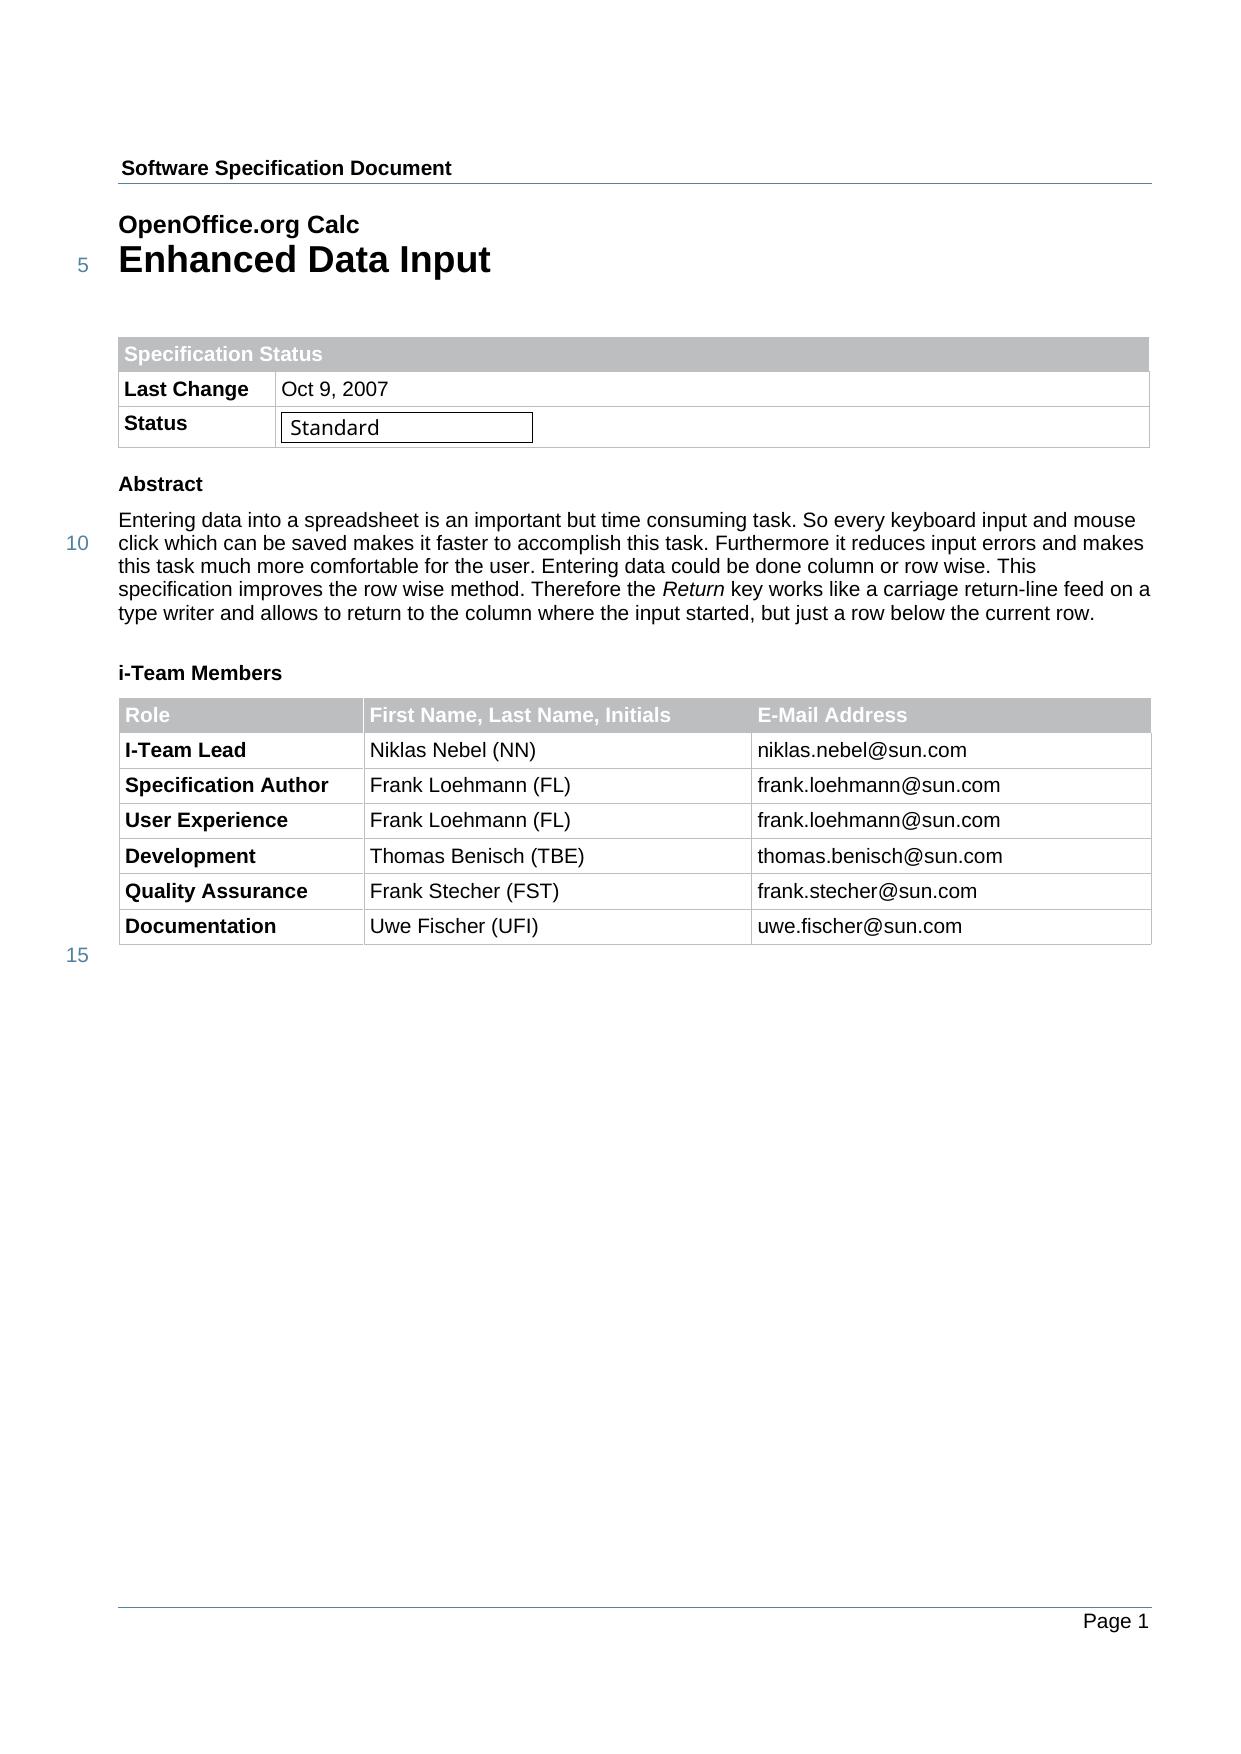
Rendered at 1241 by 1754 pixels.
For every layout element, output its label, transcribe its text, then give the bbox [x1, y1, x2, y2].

table_cell thomas.benisch@sun.com [752, 839, 1151, 873]
subtitle i-Team Members [118, 662, 1152, 685]
table_cell frank.stecher@sun.com [752, 874, 1151, 909]
text OpenOffice.org Calc [118, 211, 1152, 239]
table_cell I-Team Lead [120, 733, 363, 768]
table_header Specification Status [118, 337, 1149, 371]
subtitle Abstract [118, 472, 1152, 496]
table_cell frank.loehmann@sun.com [752, 804, 1151, 838]
table_cell Frank Loehmann (FL) [365, 769, 751, 803]
table_cell Niklas Nebel (NN) [365, 733, 751, 768]
table_cell Last Change [119, 372, 275, 406]
table_cell niklas.nebel@sun.com [752, 733, 1151, 768]
table_header Role [119, 698, 363, 733]
table_header First Name, Last Name, Initials [364, 698, 751, 733]
table_cell Status [119, 407, 275, 447]
table_cell Frank Stecher (FST) [365, 874, 751, 909]
table_header E-Mail Address [751, 698, 1151, 733]
table_cell Frank Loehmann (FL) [365, 804, 751, 838]
text Entering data into a spreadsheet is an important but time consuming task. So every keyboard input and mouse click which can be saved makes it faster to accomplish this task. Furthermore it reduces input errors and makes this task much more comfortable for the user. Entering data could be done column or row wise. This specification improves the row wise method. Therefore the Return key works like a carriage return-line feed on a type writer and allows to return to the column where the input started, but just a row below the current row. [118, 508, 1152, 624]
table_cell Quality Assurance [120, 874, 363, 909]
table_cell uwe.fischer@sun.com [752, 910, 1151, 944]
table_cell Development [120, 839, 363, 873]
table_cell frank.loehmann@sun.com [752, 769, 1151, 803]
table_cell Oct 9, 2007 [276, 372, 1149, 406]
table_cell User Experience [120, 804, 363, 838]
table_cell Documentation [120, 910, 363, 944]
table_cell Specification Author [120, 769, 363, 803]
text Software Specification Document [118, 154, 1152, 183]
text Enhanced Data Input [118, 239, 1152, 281]
table_cell PRELIMINARY status is the initial conception of a specification. STANDARD A specification with status Standard is considered to be stable and has the approval of the i-Team. OBSOLETE An Obsolete specification is a specification that has been identified unnecessary. For example due to; technology changes or changes in other standards or specifications. [276, 407, 1149, 447]
table_cell Thomas Benisch (TBE) [365, 839, 751, 873]
table_cell Uwe Fischer (UFI) [365, 910, 751, 944]
